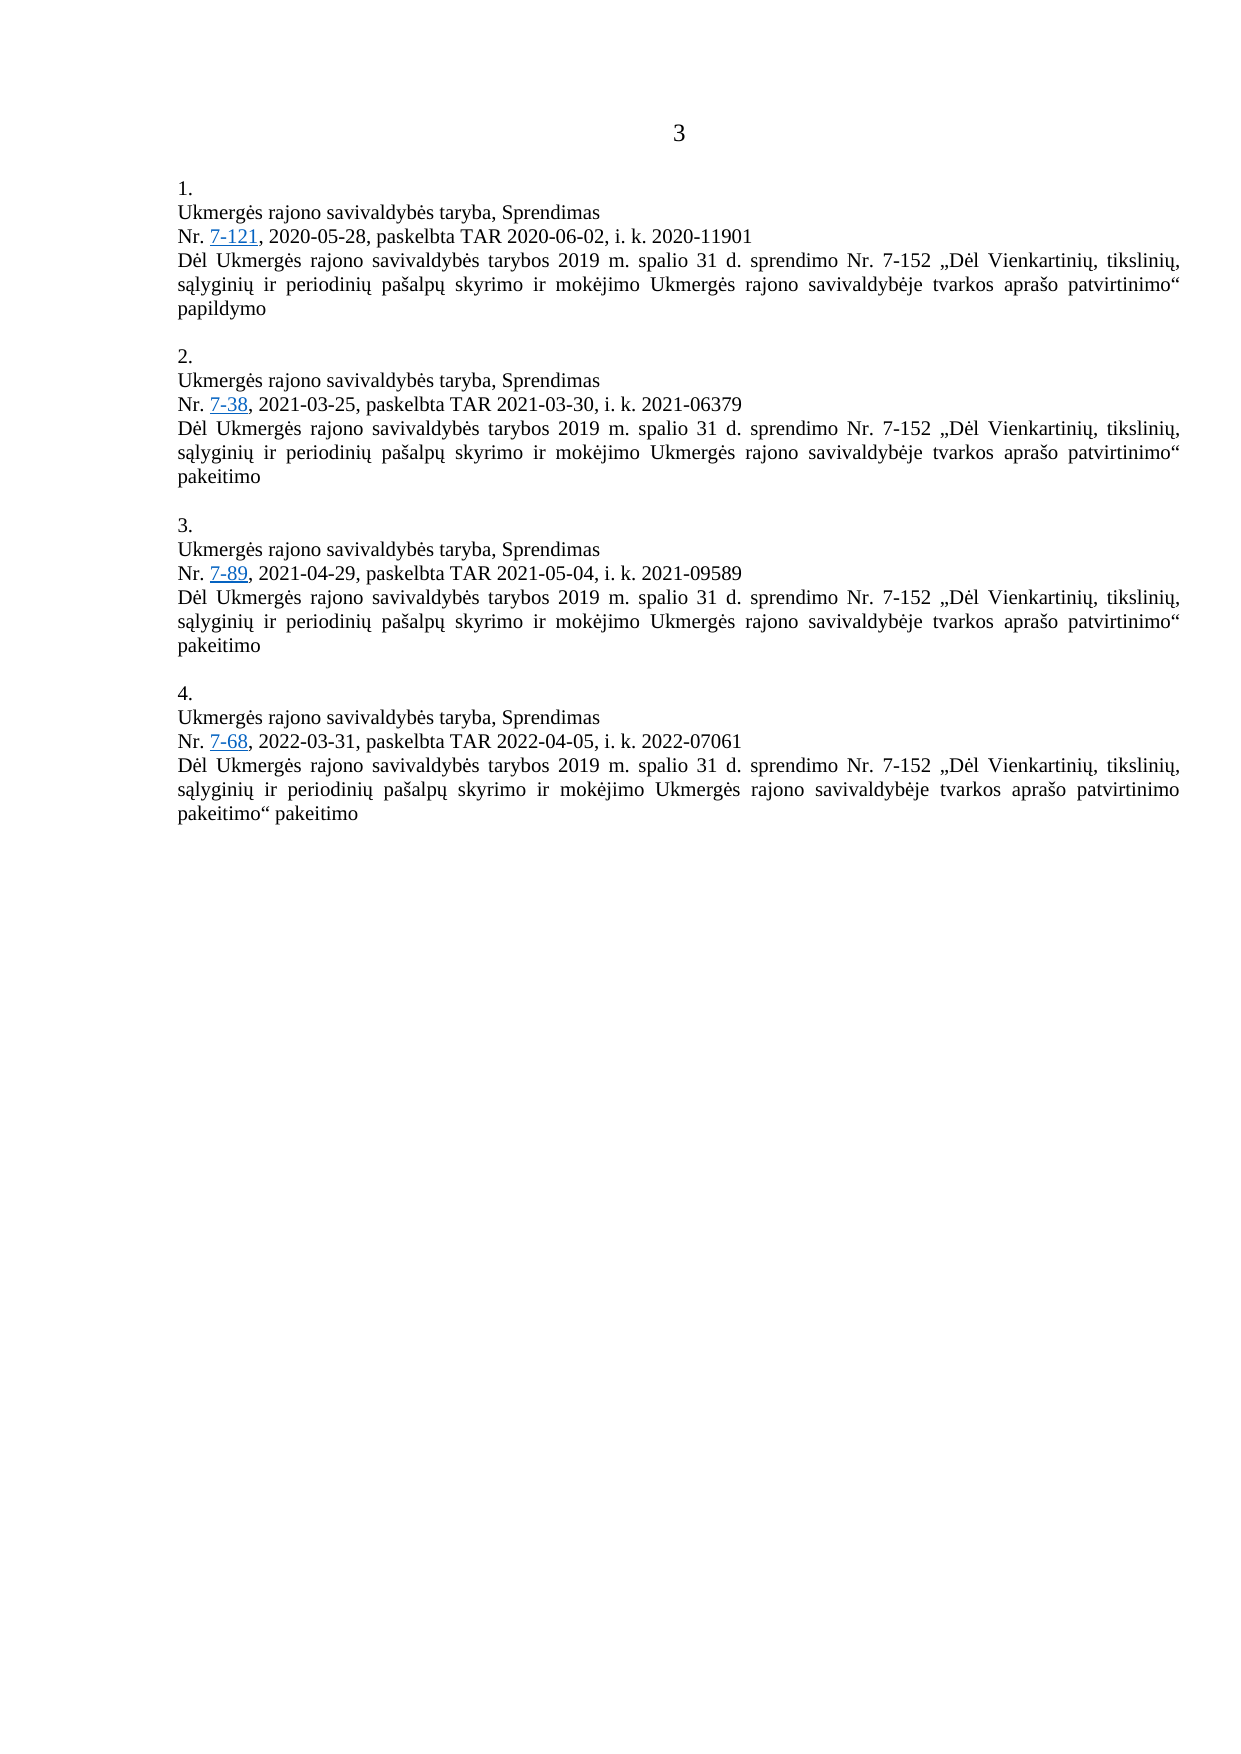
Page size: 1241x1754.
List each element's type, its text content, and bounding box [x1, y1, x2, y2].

text Nr. 7-68, 2022-03-31, paskelbta TAR 2022-04-05, i. k. 2022-07061 [177, 729, 1181, 753]
text 1. [177, 176, 1181, 200]
text Ukmergės rajono savivaldybės taryba, Sprendimas [177, 537, 1181, 561]
text Dėl Ukmergės rajono savivaldybės tarybos 2019 m. spalio 31 d. sprendimo Nr. 7-152 „Dėl Vienkartinių, tikslinių, sąlyginių ir periodinių pašalpų skyrimo ir mokėjimo Ukmergės rajono savivaldybėje tvarkos aprašo patvirtinimo pakeitimo“ pakeitimo [177, 753, 1181, 825]
text Ukmergės rajono savivaldybės taryba, Sprendimas [177, 705, 1181, 729]
text Ukmergės rajono savivaldybės taryba, Sprendimas [177, 200, 1181, 224]
text Dėl Ukmergės rajono savivaldybės tarybos 2019 m. spalio 31 d. sprendimo Nr. 7-152 „Dėl Vienkartinių, tikslinių, sąlyginių ir periodinių pašalpų skyrimo ir mokėjimo Ukmergės rajono savivaldybėje tvarkos aprašo patvirtinimo“ pakeitimo [177, 585, 1181, 657]
text 3. [177, 512, 1181, 537]
text Dėl Ukmergės rajono savivaldybės tarybos 2019 m. spalio 31 d. sprendimo Nr. 7-152 „Dėl Vienkartinių, tikslinių, sąlyginių ir periodinių pašalpų skyrimo ir mokėjimo Ukmergės rajono savivaldybėje tvarkos aprašo patvirtinimo“ papildymo [177, 248, 1181, 320]
text Nr. 7-89, 2021-04-29, paskelbta TAR 2021-05-04, i. k. 2021-09589 [177, 561, 1181, 585]
text 4. [177, 681, 1181, 705]
text Dėl Ukmergės rajono savivaldybės tarybos 2019 m. spalio 31 d. sprendimo Nr. 7-152 „Dėl Vienkartinių, tikslinių, sąlyginių ir periodinių pašalpų skyrimo ir mokėjimo Ukmergės rajono savivaldybėje tvarkos aprašo patvirtinimo“ pakeitimo [177, 416, 1181, 488]
text 2. [177, 344, 1181, 368]
text Ukmergės rajono savivaldybės taryba, Sprendimas [177, 368, 1181, 392]
text Nr. 7-38, 2021-03-25, paskelbta TAR 2021-03-30, i. k. 2021-06379 [177, 392, 1181, 416]
text Nr. 7-121, 2020-05-28, paskelbta TAR 2020-06-02, i. k. 2020-11901 [177, 224, 1181, 248]
